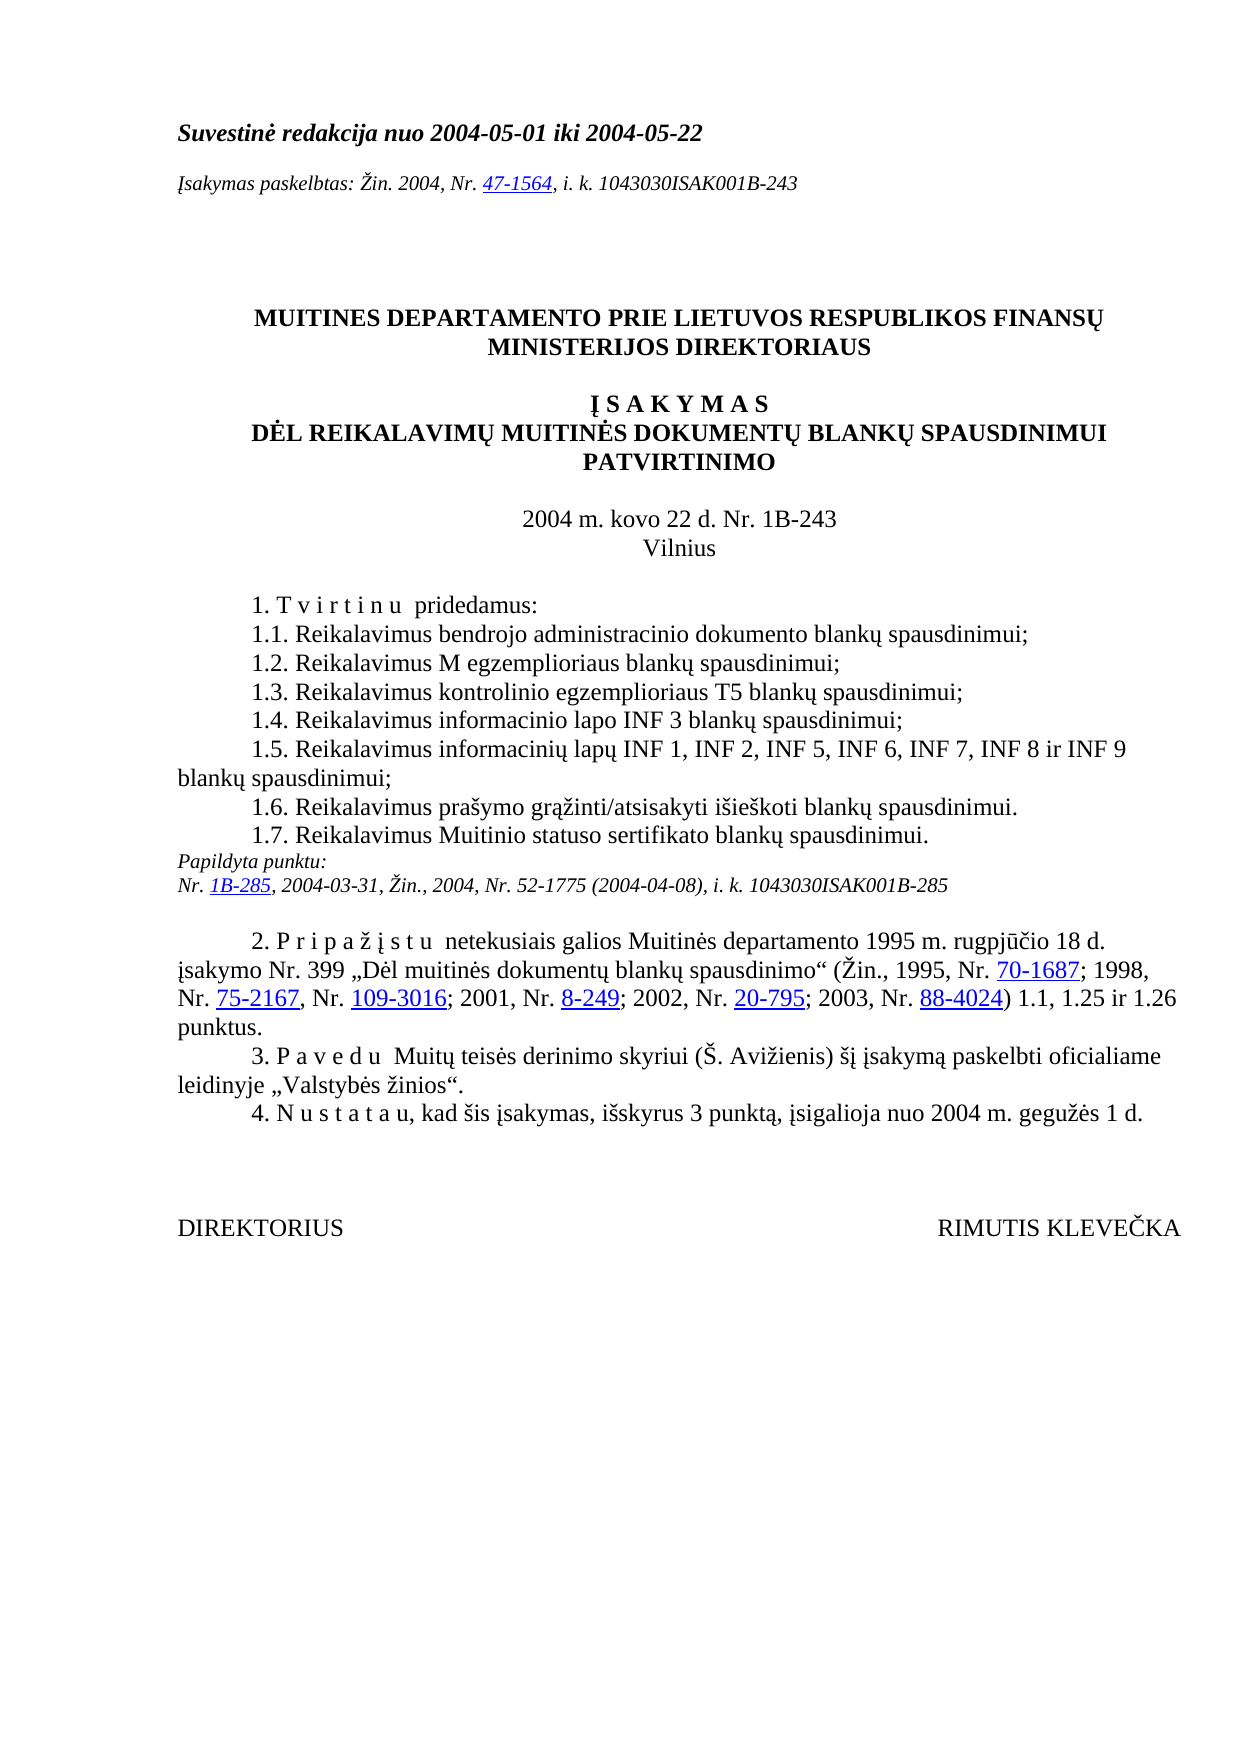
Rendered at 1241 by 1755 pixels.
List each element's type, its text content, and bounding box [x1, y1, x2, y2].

text 1. Tvirtinu pridedamus: [177, 590, 1181, 619]
text 2. Pripažįstu netekusiais galios Muitinės departamento 1995 m. rugpjūčio 18 d. įsakymo Nr. 399 „Dėl muitinės dokumentų blankų spausdinimo“ (Žin., 1995, Nr. 70-1687; 1998, Nr. 75-2167, Nr. 109-3016; 2001, Nr. 8-249; 2002, Nr. 20-795; 2003, Nr. 88-4024) 1.1, 1.25 ir 1.26 punktus. [177, 926, 1181, 1041]
text Papildyta punktu: [177, 849, 1181, 873]
text MUITINES DEPARTAMENTO PRIE LIETUVOS RESPUBLIKOS FINANSŲ MINISTERIJOS DIREKTORIAUS [177, 303, 1181, 360]
text DĖL REIKALAVIMŲ MUITINĖS DOKUMENTŲ BLANKŲ SPAUSDINIMUI PATVIRTINIMO [177, 418, 1181, 475]
text Vilnius [177, 533, 1181, 562]
text 2004 m. kovo 22 d. Nr. 1B-243 [177, 504, 1181, 533]
text 1.5. Reikalavimus informacinių lapų INF 1, INF 2, INF 5, INF 6, INF 7, INF 8 ir INF 9 blankų spausdinimui; [177, 734, 1181, 792]
text 1.4. Reikalavimus informacinio lapo INF 3 blankų spausdinimui; [177, 705, 1181, 734]
text Nr. 1B-285, 2004-03-31, Žin., 2004, Nr. 52-1775 (2004-04-08), i. k. 1043030ISAK001B-285 [177, 873, 1181, 897]
text 1.7. Reikalavimus Muitinio statuso sertifikato blankų spausdinimui. [177, 820, 1181, 849]
text Įsakymas paskelbtas: Žin. 2004, Nr. 47-1564, i. k. 1043030ISAK001B-243 [177, 171, 1181, 195]
text Suvestinė redakcija nuo 2004-05-01 iki 2004-05-22 [177, 118, 1181, 147]
text 1.3. Reikalavimus kontrolinio egzemplioriaus T5 blankų spausdinimui; [177, 677, 1181, 705]
text Į S A K Y M A S [177, 389, 1181, 418]
text 4. Nustatau, kad šis įsakymas, išskyrus 3 punktą, įsigalioja nuo 2004 m. gegužės 1 d. [177, 1098, 1181, 1127]
text 1.6. Reikalavimus prašymo grąžinti/atsisakyti išieškoti blankų spausdinimui. [177, 792, 1181, 820]
text 1.1. Reikalavimus bendrojo administracinio dokumento blankų spausdinimui; [177, 619, 1181, 648]
text 1.2. Reikalavimus M egzemplioriaus blankų spausdinimui; [177, 648, 1181, 677]
text DIREKTORIUS RIMUTIS KLEVEČKA [177, 1213, 1181, 1242]
text 3. Pavedu Muitų teisės derinimo skyriui (Š. Avižienis) šį įsakymą paskelbti oficialiame leidinyje „Valstybės žinios“. [177, 1041, 1181, 1098]
